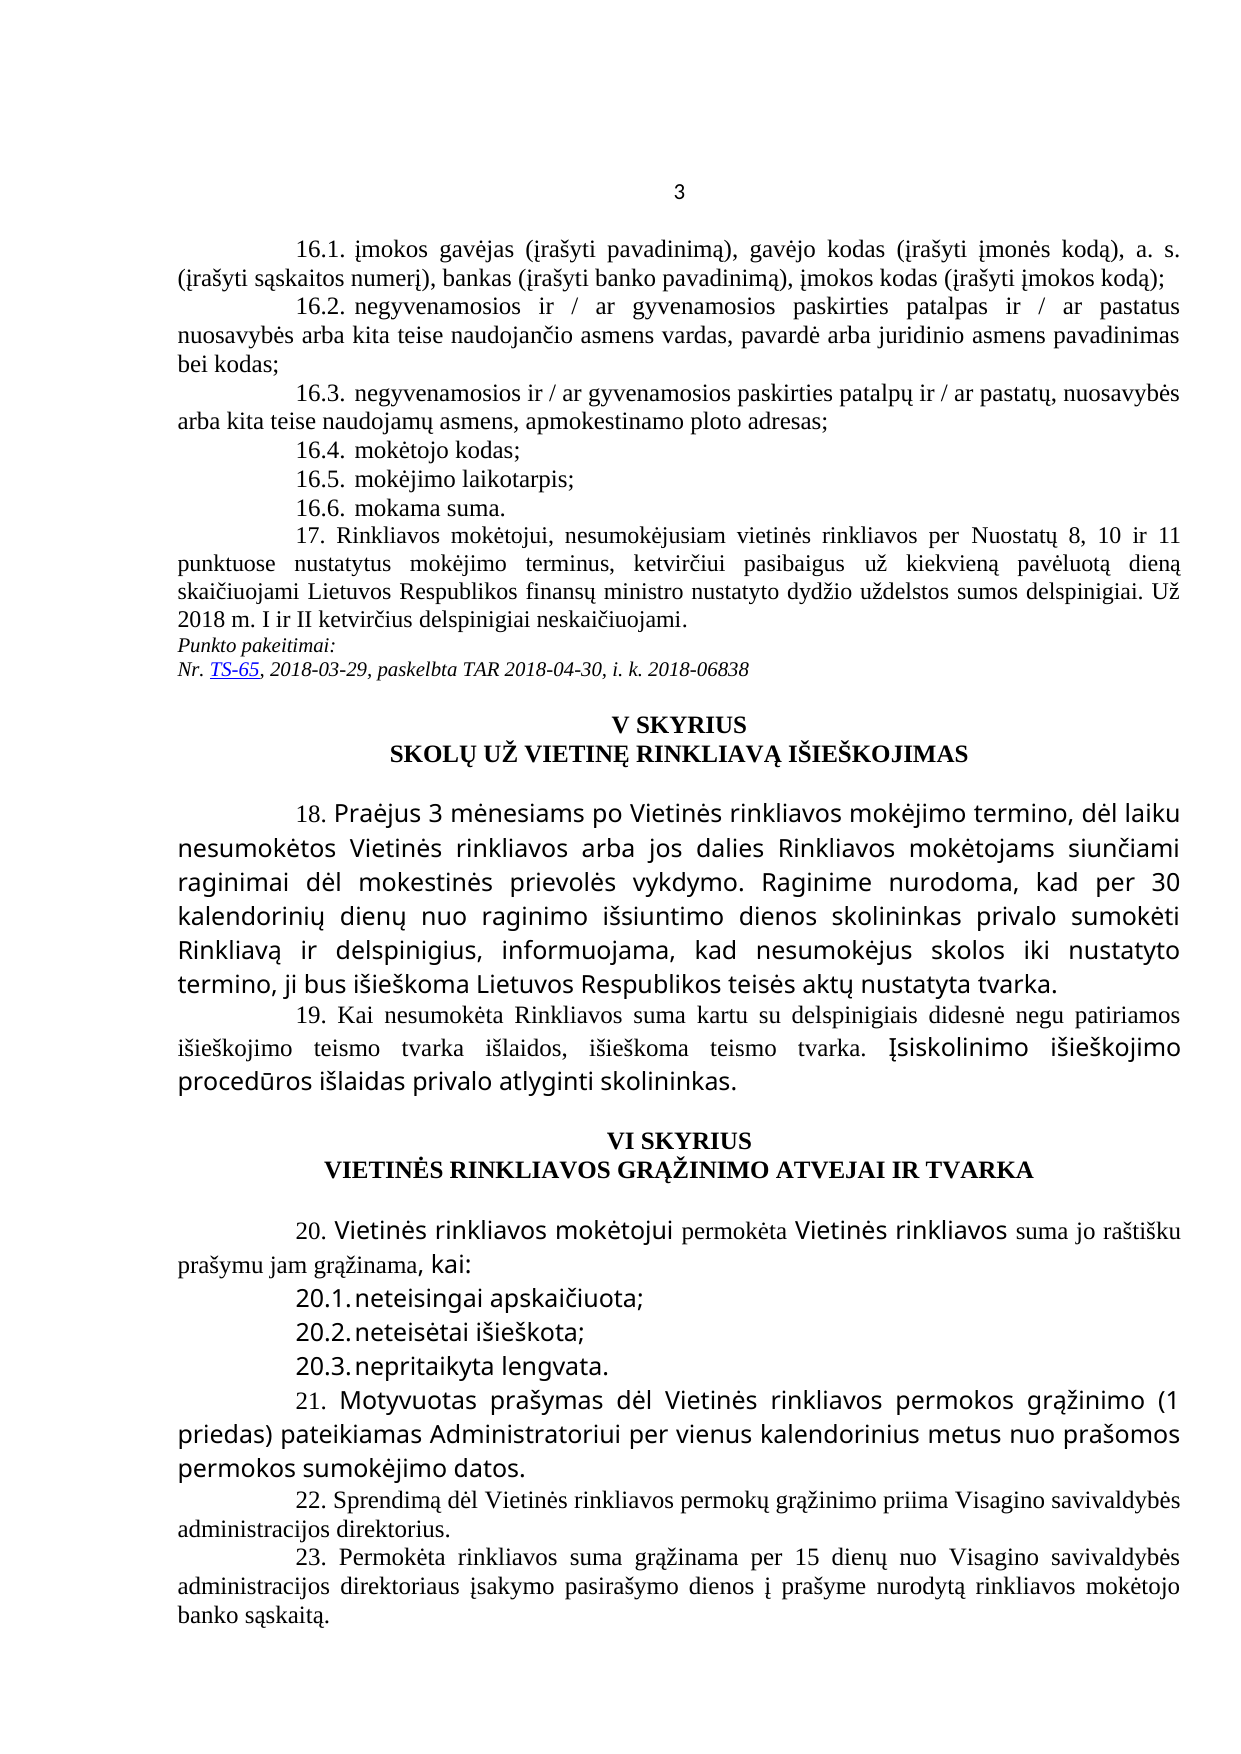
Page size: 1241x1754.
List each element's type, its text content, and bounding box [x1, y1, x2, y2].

text 19. Kai nesumokėta Rinkliavos suma kartu su delspinigiais didesnė negu patiriamos išieškojimo teismo tvarka išlaidos, išieškoma teismo tvarka. Įsiskolinimo išieškojimo procedūros išlaidas privalo atlyginti skolininkas. [177, 1001, 1181, 1097]
text VIETINĖS RINKLIAVOS GRĄŽINIMO ATVEJAI IR TVARKA [177, 1155, 1181, 1184]
text 18. Praėjus 3 mėnesiams po Vietinės rinkliavos mokėjimo termino, dėl laiku nesumokėtos Vietinės rinkliavos arba jos dalies Rinkliavos mokėtojams siunčiami raginimai dėl mokestinės prievolės vykdymo. Raginime nurodoma, kad per 30 kalendorinių dienų nuo raginimo išsiuntimo dienos skolininkas privalo sumokėti Rinkliavą ir delspinigius, informuojama, kad nesumokėjus skolos iki nustatyto termino, ji bus išieškoma Lietuvos Respublikos teisės aktų nustatyta tvarka. [177, 796, 1181, 1001]
text 16.4. mokėtojo kodas; [177, 435, 1181, 464]
text SKOLŲ UŽ VIETINĘ RINKLIAVĄ IŠIEŠKOJIMAS [177, 739, 1181, 767]
text Punkto pakeitimai: [177, 633, 1181, 657]
text 22. Sprendimą dėl Vietinės rinkliavos permokų grąžinimo priima Visagino savivaldybės administracijos direktorius. [177, 1485, 1181, 1542]
text 16.6. mokama suma. [177, 493, 1181, 521]
text 16.2. negyvenamosios ir / ar gyvenamosios paskirties patalpas ir / ar pastatus nuosavybės arba kita teise naudojančio asmens vardas, pavardė arba juridinio asmens pavadinimas bei kodas; [177, 291, 1181, 378]
text 23. Permokėta rinkliavos suma grąžinama per 15 dienų nuo Visagino savivaldybės administracijos direktoriaus įsakymo pasirašymo dienos į prašyme nurodytą rinkliavos mokėtojo banko sąskaitą. [177, 1542, 1181, 1629]
text 17. Rinkliavos mokėtojui, nesumokėjusiam vietinės rinkliavos per Nuostatų 8, 10 ir 11 punktuose nustatytus mokėjimo terminus, ketvirčiui pasibaigus už kiekvieną pavėluotą dieną skaičiuojami Lietuvos Respublikos finansų ministro nustatyto dydžio uždelstos sumos delspinigiai. Už 2018 m. I ir II ketvirčius delspinigiai neskaičiuojami. [177, 521, 1181, 633]
text 20.2. neteisėtai išieškota; [295, 1314, 1181, 1349]
text 21. Motyvuotas prašymas dėl Vietinės rinkliavos permokos grąžinimo (1 priedas) pateikiamas Administratoriui per vienus kalendorinius metus nuo prašomos permokos sumokėjimo datos. [177, 1383, 1181, 1485]
text V SKYRIUS [177, 710, 1181, 739]
text 20. Vietinės rinkliavos mokėtojui permokėta Vietinės rinkliavos suma jo raštišku prašymu jam grąžinama, kai: [177, 1212, 1181, 1281]
text VI SKYRIUS [177, 1126, 1181, 1155]
text 16.3. negyvenamosios ir / ar gyvenamosios paskirties patalpų ir / ar pastatų, nuosavybės arba kita teise naudojamų asmens, apmokestinamo ploto adresas; [177, 378, 1181, 435]
text 20.1. neteisingai apskaičiuota; [295, 1281, 1181, 1314]
text 16.1. įmokos gavėjas (įrašyti pavadinimą), gavėjo kodas (įrašyti įmonės kodą), a. s. (įrašyti sąskaitos numerį), bankas (įrašyti banko pavadinimą), įmokos kodas (įrašyti įmokos kodą); [177, 234, 1181, 291]
text Nr. TS-65, 2018-03-29, paskelbta TAR 2018-04-30, i. k. 2018-06838 [177, 657, 1181, 681]
text 16.5. mokėjimo laikotarpis; [177, 464, 1181, 493]
text 20.3. nepritaikyta lengvata. [295, 1349, 1181, 1383]
